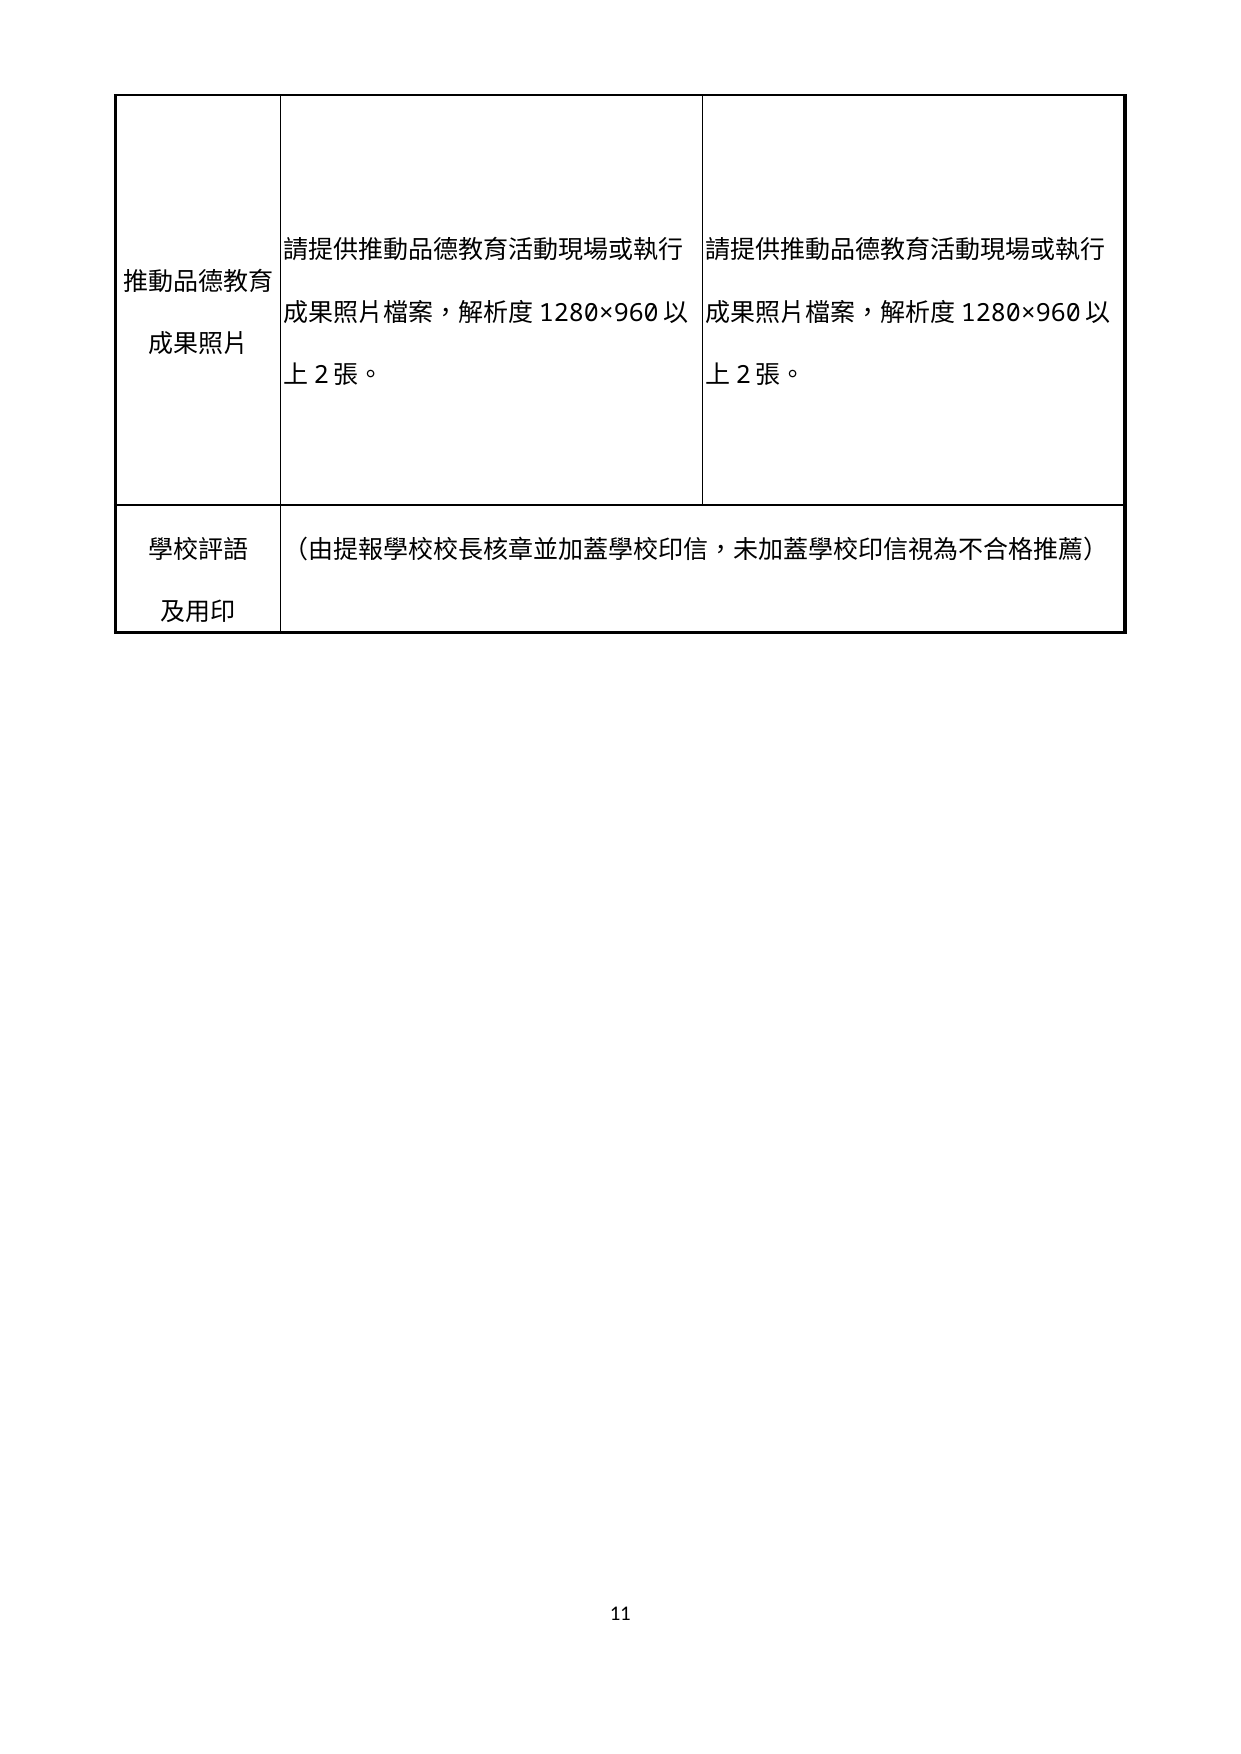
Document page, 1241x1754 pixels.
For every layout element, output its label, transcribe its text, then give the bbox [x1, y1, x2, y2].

table_cell （由提報學校校長核章並加蓋學校印信，未加蓋學校印信視為不合格推薦） [281, 506, 1123, 631]
table_cell 學校評語 及用印 [117, 506, 280, 631]
table_cell 請提供推動品德教育活動現場或執行成果照片檔案，解析度1280×960以上2張。 [703, 96, 1123, 504]
table_cell 推動品德教育成果照片 [117, 96, 280, 504]
table_cell 請提供推動品德教育活動現場或執行成果照片檔案，解析度1280×960以上2張。 [281, 96, 702, 504]
